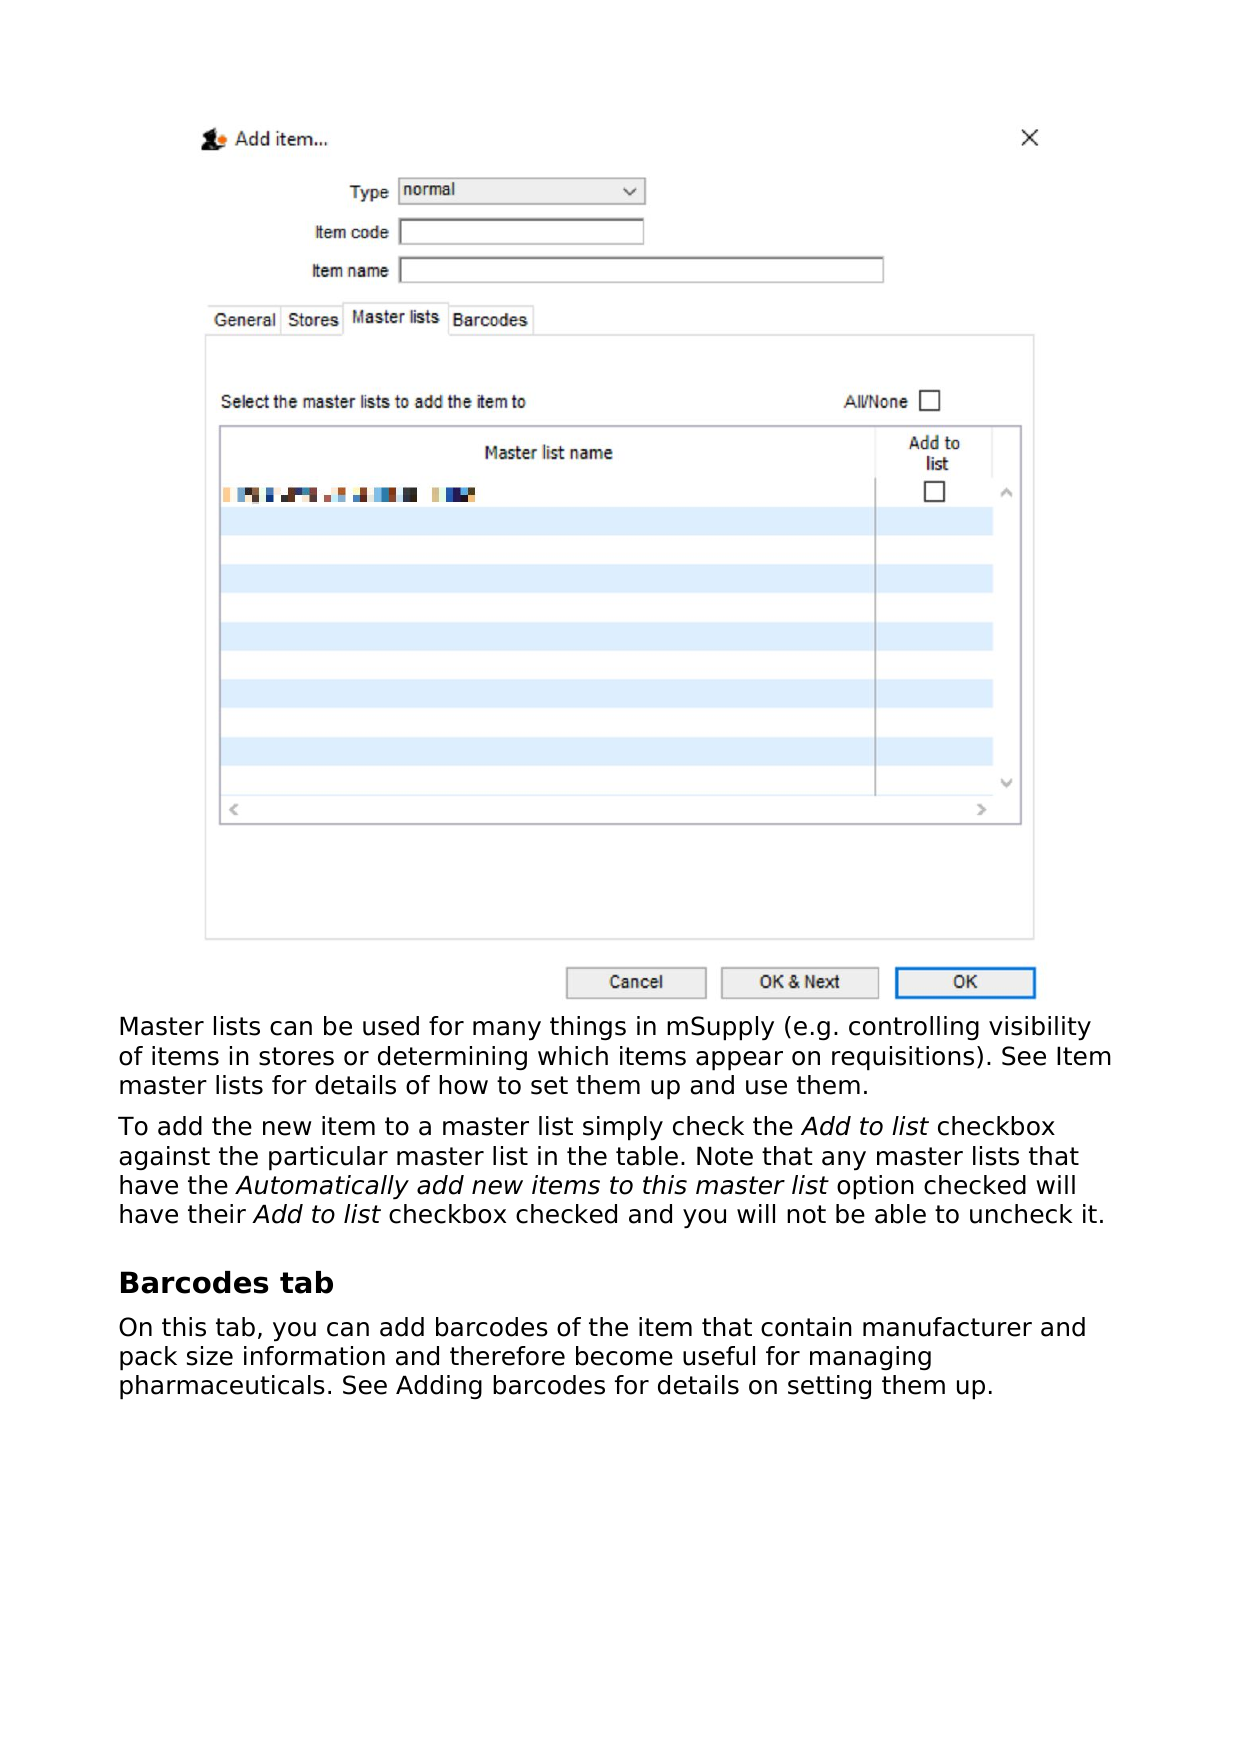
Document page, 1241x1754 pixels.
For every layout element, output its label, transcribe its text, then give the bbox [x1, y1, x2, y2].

text On this tab, you can add barcodes of the item that contain manufacturer and pack size information and therefore become useful for managing pharmaceuticals. See Adding barcodes for details on setting them up. [118, 1313, 1122, 1401]
text Master lists can be used for many things in mSupply (e.g. controlling visibility of items in stores or determining which items appear on requisitions). See Item master lists for details of how to set them up and use them. [118, 877, 1122, 1100]
text To add the new item to a master list simply check the Add to list checkbox against the particular master list in the table. Note that any master lists that have the Automatically add new items to this master list option checked will have their Add to list checkbox checked and you will not be able to uncheck it. [118, 1113, 1122, 1229]
subtitle Barcodes tab [118, 1267, 1122, 1301]
picture [190, 118, 1050, 1013]
